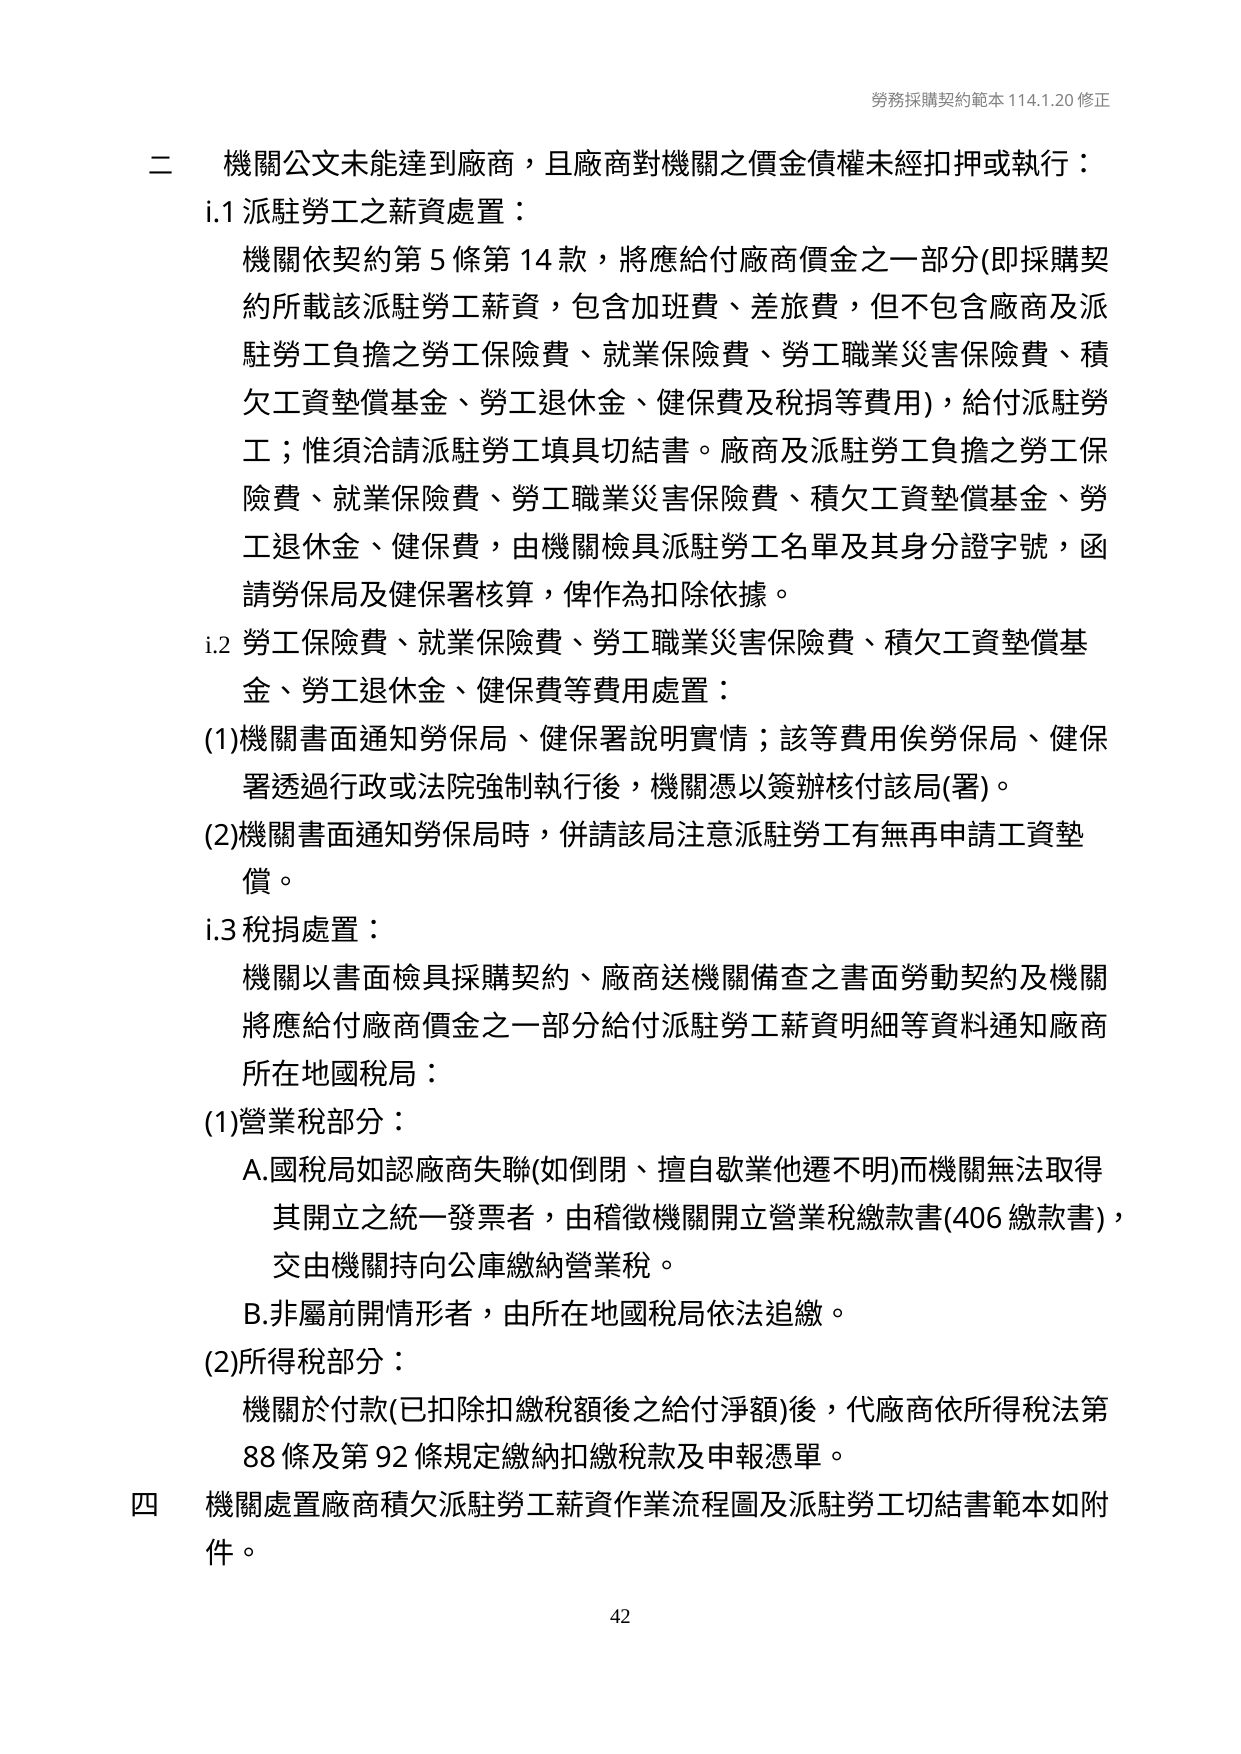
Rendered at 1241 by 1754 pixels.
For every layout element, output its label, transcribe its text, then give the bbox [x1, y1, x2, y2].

list 勞工保險費、就業保險費、勞工職業災害保險費、積欠工資墊償基金、勞工退休金、健保費等費用處置： [205, 615, 1110, 711]
text B.非屬前開情形者，由所在地國稅局依法追繳。 [242, 1286, 1110, 1334]
text (1)營業稅部分： [204, 1094, 1110, 1142]
list 機關處置廠商積欠派駐勞工薪資作業流程圖及派駐勞工切結書範本如附件。 [130, 1477, 1110, 1573]
text 機關依契約第5條第14款，將應給付廠商價金之一部分(即採購契約所載該派駐勞工薪資，包含加班費、差旅費，但不包含廠商及派駐勞工負擔之勞工保險費、就業保險費、勞工職業災害保險費、積欠工資墊償基金、勞工退休金、健保費及稅捐等費用)，給付派駐勞工；惟須洽請派駐勞工填具切結書。廠商及派駐勞工負擔之勞工保險費、就業保險費、勞工職業災害保險費、積欠工資墊償基金、勞工退休金、健保費，由機關檢具派駐勞工名單及其身分證字號，函請勞保局及健保署核算，俾作為扣除依據。 [242, 232, 1110, 615]
list 稅捐處置： [205, 902, 1110, 950]
text (2)所得稅部分： [204, 1334, 1110, 1382]
list 機關公文未能達到廠商，且廠商對機關之價金債權未經扣押或執行： [149, 136, 1110, 184]
text (1)機關書面通知勞保局、健保署說明實情；該等費用俟勞保局、健保署透過行政或法院強制執行後，機關憑以簽辦核付該局(署)。 [204, 711, 1110, 807]
text 機關以書面檢具採購契約、廠商送機關備查之書面勞動契約及機關將應給付廠商價金之一部分給付派駐勞工薪資明細等資料通知廠商所在地國稅局： [242, 950, 1110, 1094]
list 派駐勞工之薪資處置： [205, 184, 1110, 232]
text A.國稅局如認廠商失聯(如倒閉、擅自歇業他遷不明)而機關無法取得其開立之統一發票者，由稽徵機關開立營業稅繳款書(406繳款書)，交由機關持向公庫繳納營業稅。 [242, 1142, 1110, 1286]
text 機關於付款(已扣除扣繳稅額後之給付淨額)後，代廠商依所得稅法第88條及第92條規定繳納扣繳稅款及申報憑單。 [242, 1382, 1110, 1477]
text (2)機關書面通知勞保局時，併請該局注意派駐勞工有無再申請工資墊償。 [204, 807, 1110, 902]
